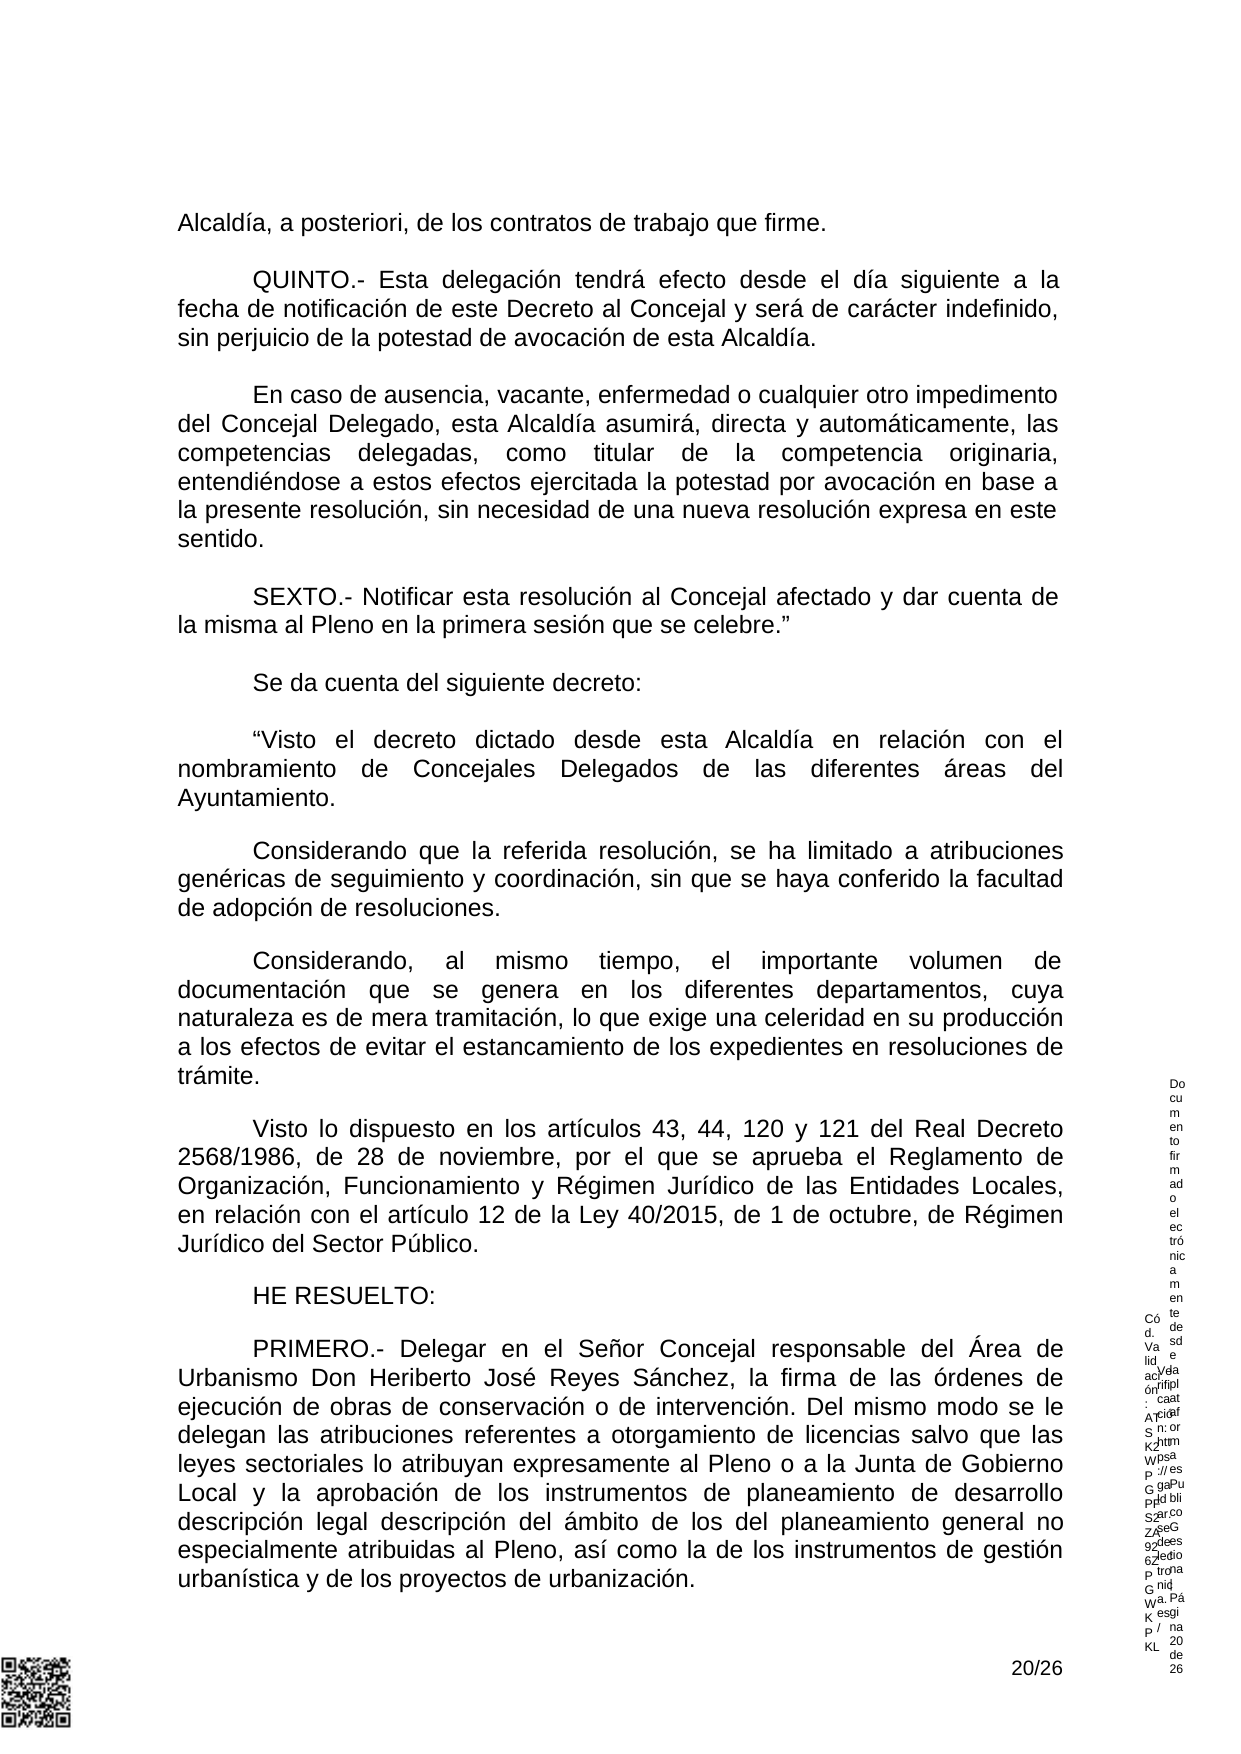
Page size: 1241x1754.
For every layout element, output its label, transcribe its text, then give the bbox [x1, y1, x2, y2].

text HE RESUELTO: [252, 1281, 1154, 1310]
text Considerando, al mismo tiempo, el importante volumen de documentación que se genera en los diferentes departamentos, cuya naturaleza es de mera tramitación, lo que exige una celeridad en su producción a los efectos de evitar el estancamiento de los expedientes en resoluciones de trámite. [177, 946, 1064, 1089]
text Alcaldía, a posteriori, de los contratos de trabajo que firme. [177, 208, 1154, 237]
text 20/26 [1011, 1656, 1154, 1680]
text QUINTO.- Esta delegación tendrá efecto desde el día siguiente a la fecha de notificación de este Decreto al Concejal y será de carácter indefinido, sin perjuicio de la potestad de avocación de esta Alcaldía. [177, 265, 1069, 352]
text En caso de ausencia, vacante, enfermedad o cualquier otro impedimento del Concejal Delegado, esta Alcaldía asumirá, directa y automáticamente, las competencias delegadas, como titular de la competencia originaria, entendiéndose a estos efectos ejercitada la potestad por avocación en base a la presente resolución, sin necesidad de una nueva resolución expresa en este sentido. [177, 380, 1069, 553]
text PRIMERO.- Delegar en el Señor Concejal responsable del Área de Urbanismo Don Heriberto José Reyes Sánchez, la firma de las órdenes de ejecución de obras de conservación o de intervención. Del mismo modo se le delegan las atribuciones referentes a otorgamiento de licencias salvo que las leyes sectoriales lo atribuyan expresamente al Pleno o a la Junta de Gobierno Local y la aprobación de los instrumentos de planeamiento de desarrollo descripción legal descripción del ámbito de los del planeamiento general no especialmente atribuidas al Pleno, así como la de los instrumentos de gestión urbanística y de los proyectos de urbanización. [177, 1334, 1064, 1593]
text Se da cuenta del siguiente decreto: [252, 668, 1154, 697]
text Visto lo dispuesto en los artículos 43, 44, 120 y 121 del Real Decreto 2568/1986, de 28 de noviembre, por el que se aprueba el Reglamento de Organización, Funcionamiento y Régimen Jurídico de las Entidades Locales, en relación con el artículo 12 de la Ley 40/2015, de 1 de octubre, de Régimen Jurídico del Sector Público. [177, 1113, 1064, 1257]
text “Visto el decreto dictado desde esta Alcaldía en relación con el nombramiento de Concejales Delegados de las diferentes áreas del Ayuntamiento. [177, 725, 1063, 812]
text SEXTO.- Notificar esta resolución al Concejal afectado y dar cuenta de la misma al Pleno en la primera sesión que se celebre.” [177, 582, 1068, 639]
text Considerando que la referida resolución, se ha limitado a atribuciones genéricas de seguimiento y coordinación, sin que se haya conferido la facultad de adopción de resoluciones. [177, 836, 1064, 922]
